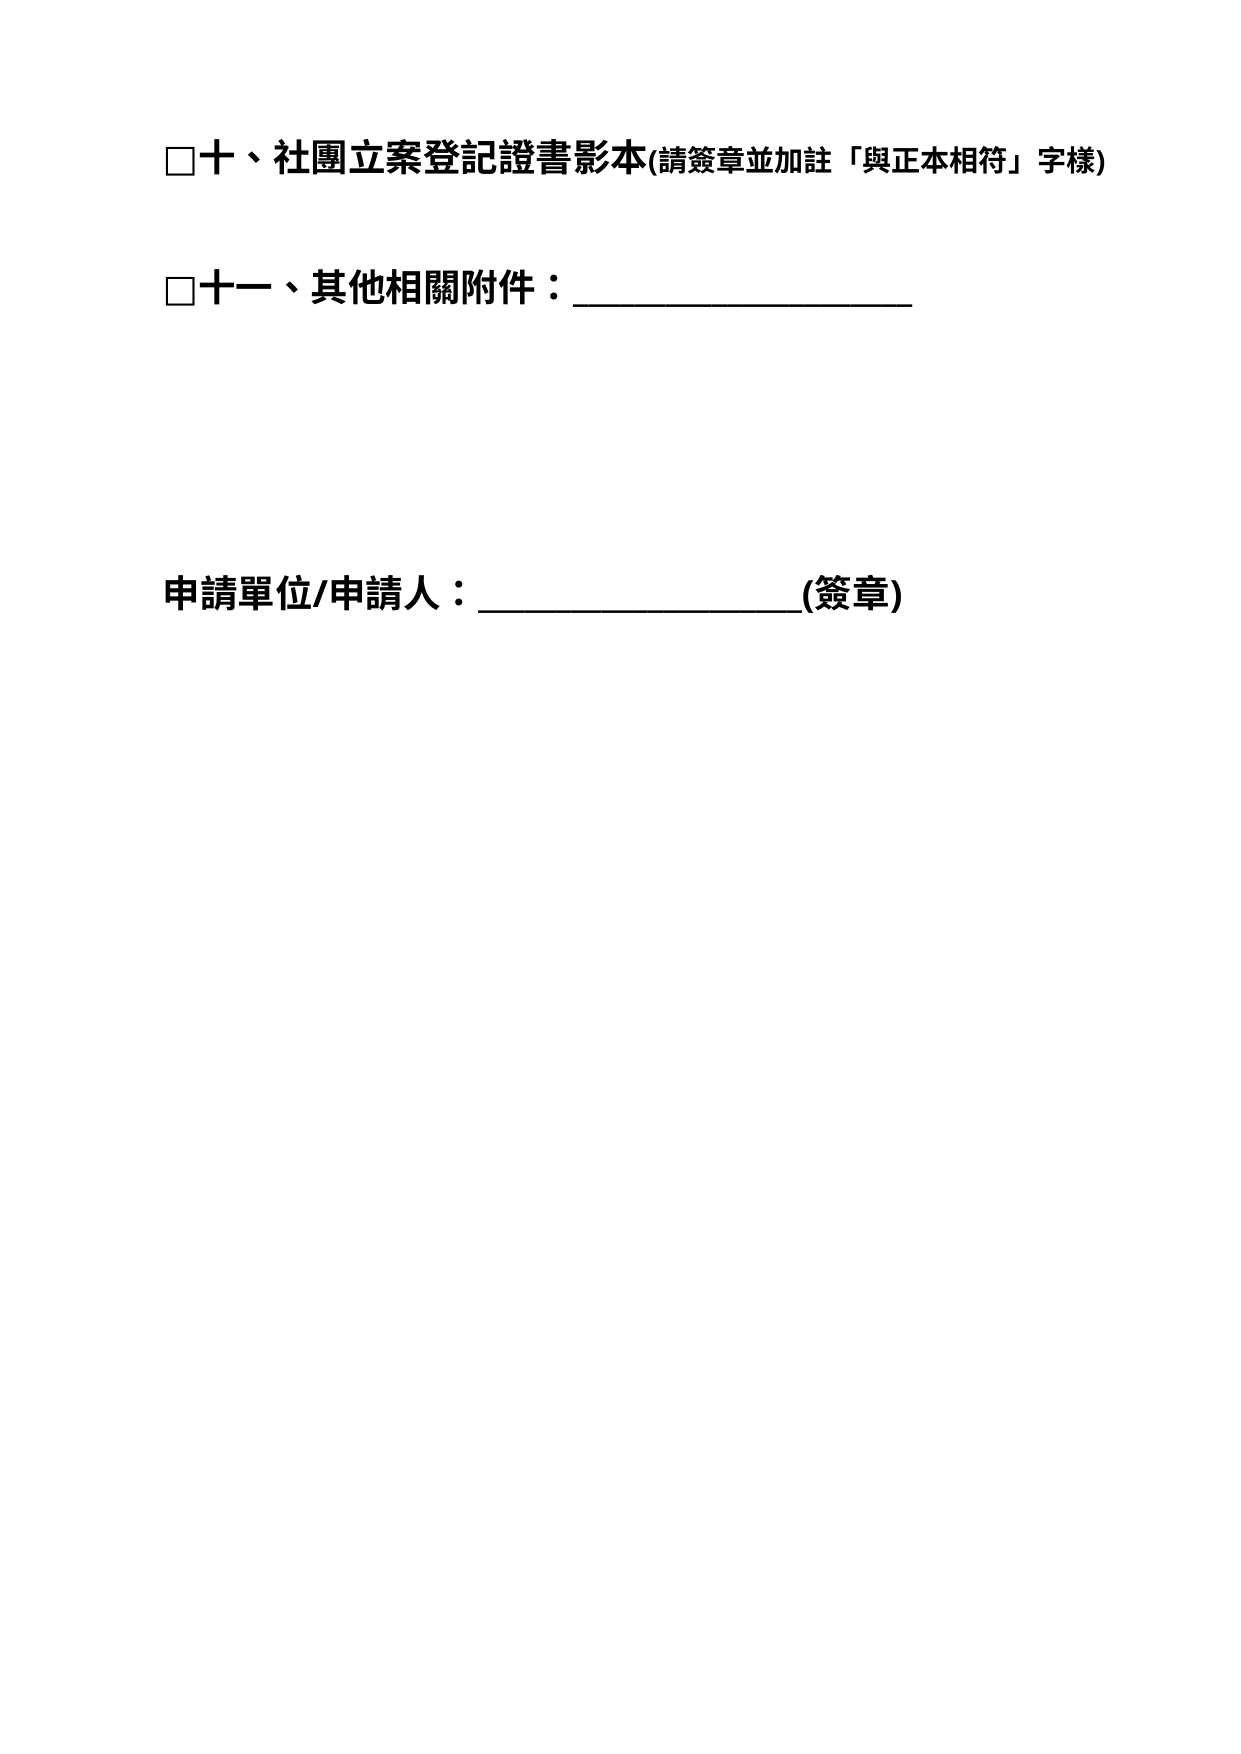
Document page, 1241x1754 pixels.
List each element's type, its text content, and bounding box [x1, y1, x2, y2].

text 申請單位/申請人：_____________________(簽章) [162, 554, 1053, 629]
text □十一、其他相關附件：______________________ [162, 248, 1053, 323]
text □十、社團立案登記證書影本(請簽章並加註「與正本相符」字樣) [162, 118, 1107, 193]
